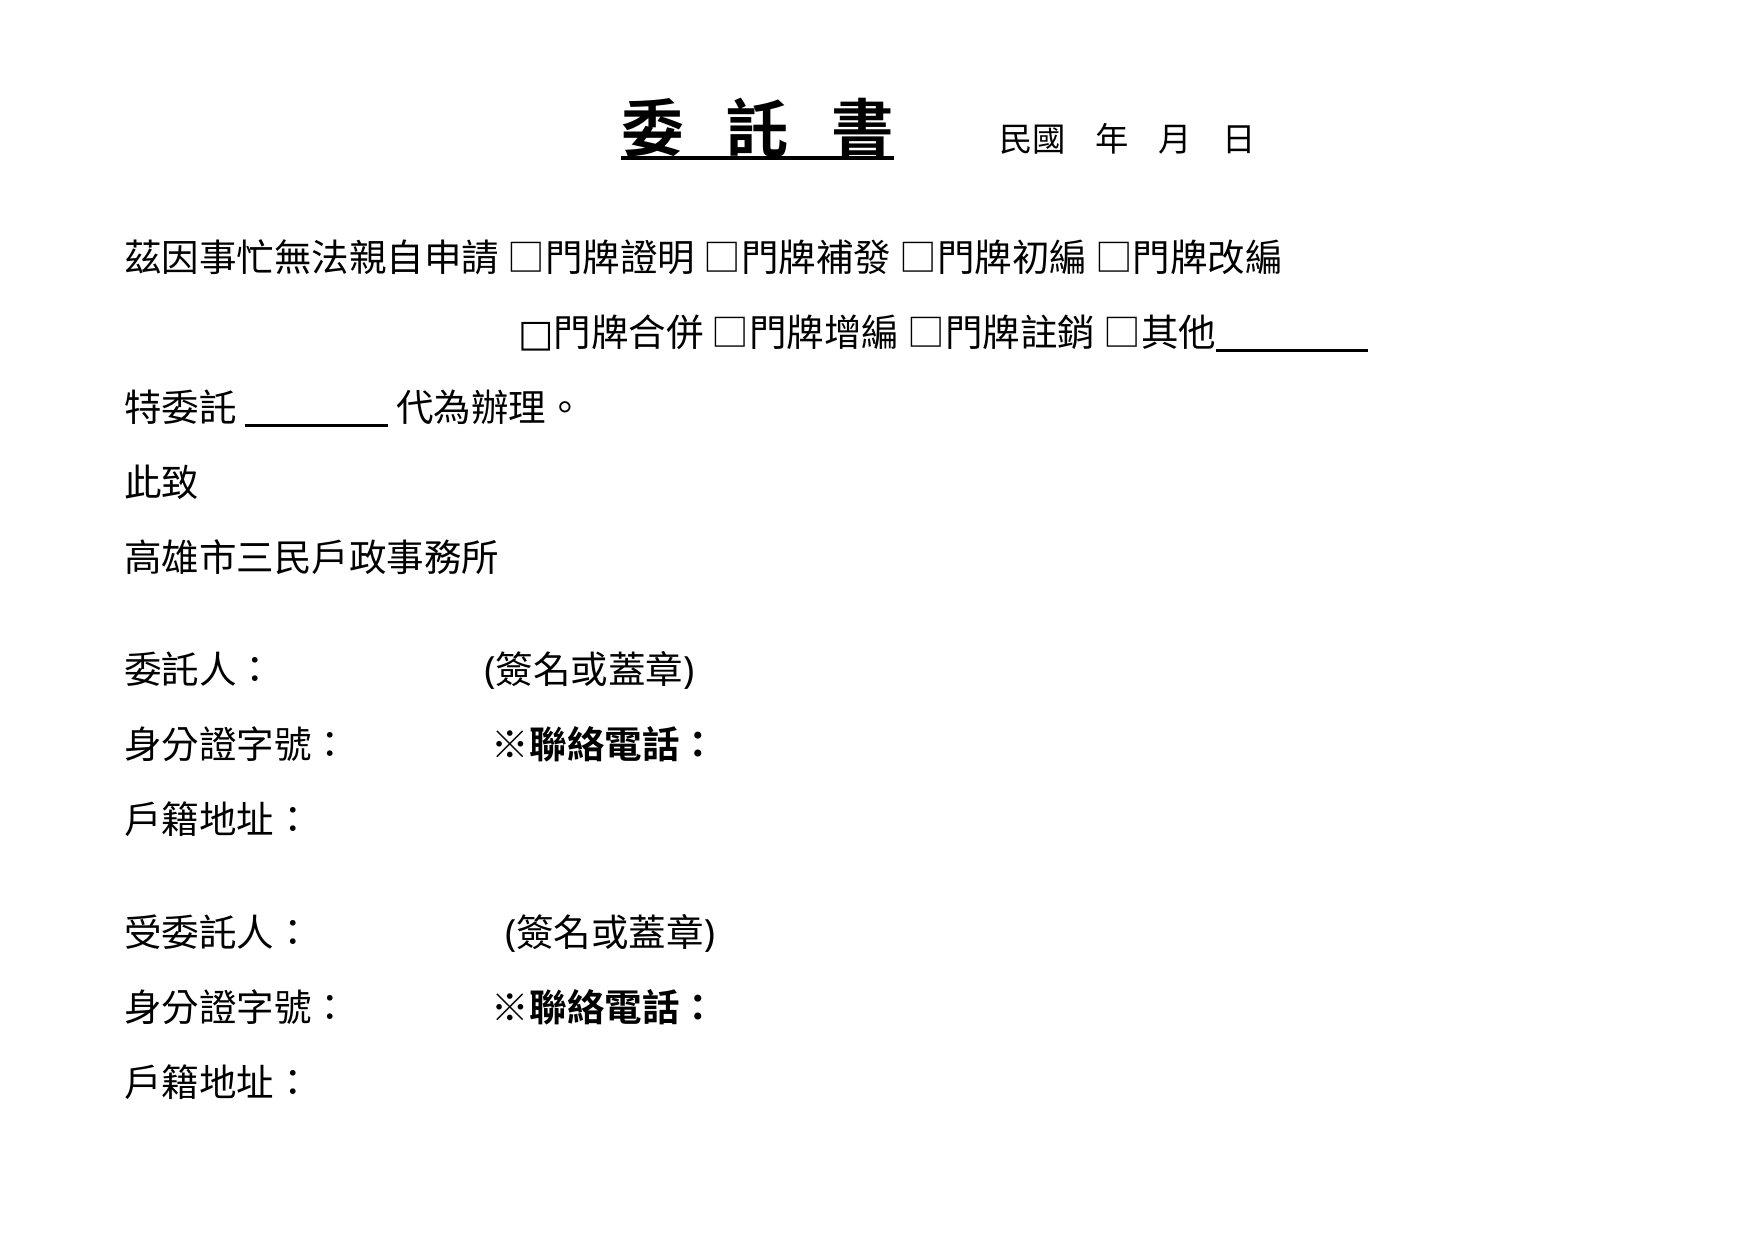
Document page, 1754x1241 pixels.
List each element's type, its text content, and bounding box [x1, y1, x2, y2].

text 高雄市三民戶政事務所 [124, 517, 1630, 592]
text 特委託 代為辦理。 [124, 367, 1630, 442]
text 戶籍地址： [124, 780, 1630, 855]
text 此致 [124, 442, 1630, 517]
text □門牌合併 □門牌增編 □門牌註銷 □其他 [124, 292, 1630, 367]
text 受委託人： (簽名或蓋章) [124, 892, 1630, 967]
text 委 託 書 民國 年 月 日 [124, 67, 1630, 180]
text 身分證字號： ※聯絡電話： [124, 967, 1630, 1042]
text 委託人： (簽名或蓋章) [124, 630, 1630, 705]
text 身分證字號： ※聯絡電話： [124, 705, 1630, 780]
text 茲因事忙無法親自申請 □門牌證明 □門牌補發 □門牌初編 □門牌改編 [124, 217, 1630, 292]
text 戶籍地址： [124, 1042, 1630, 1117]
